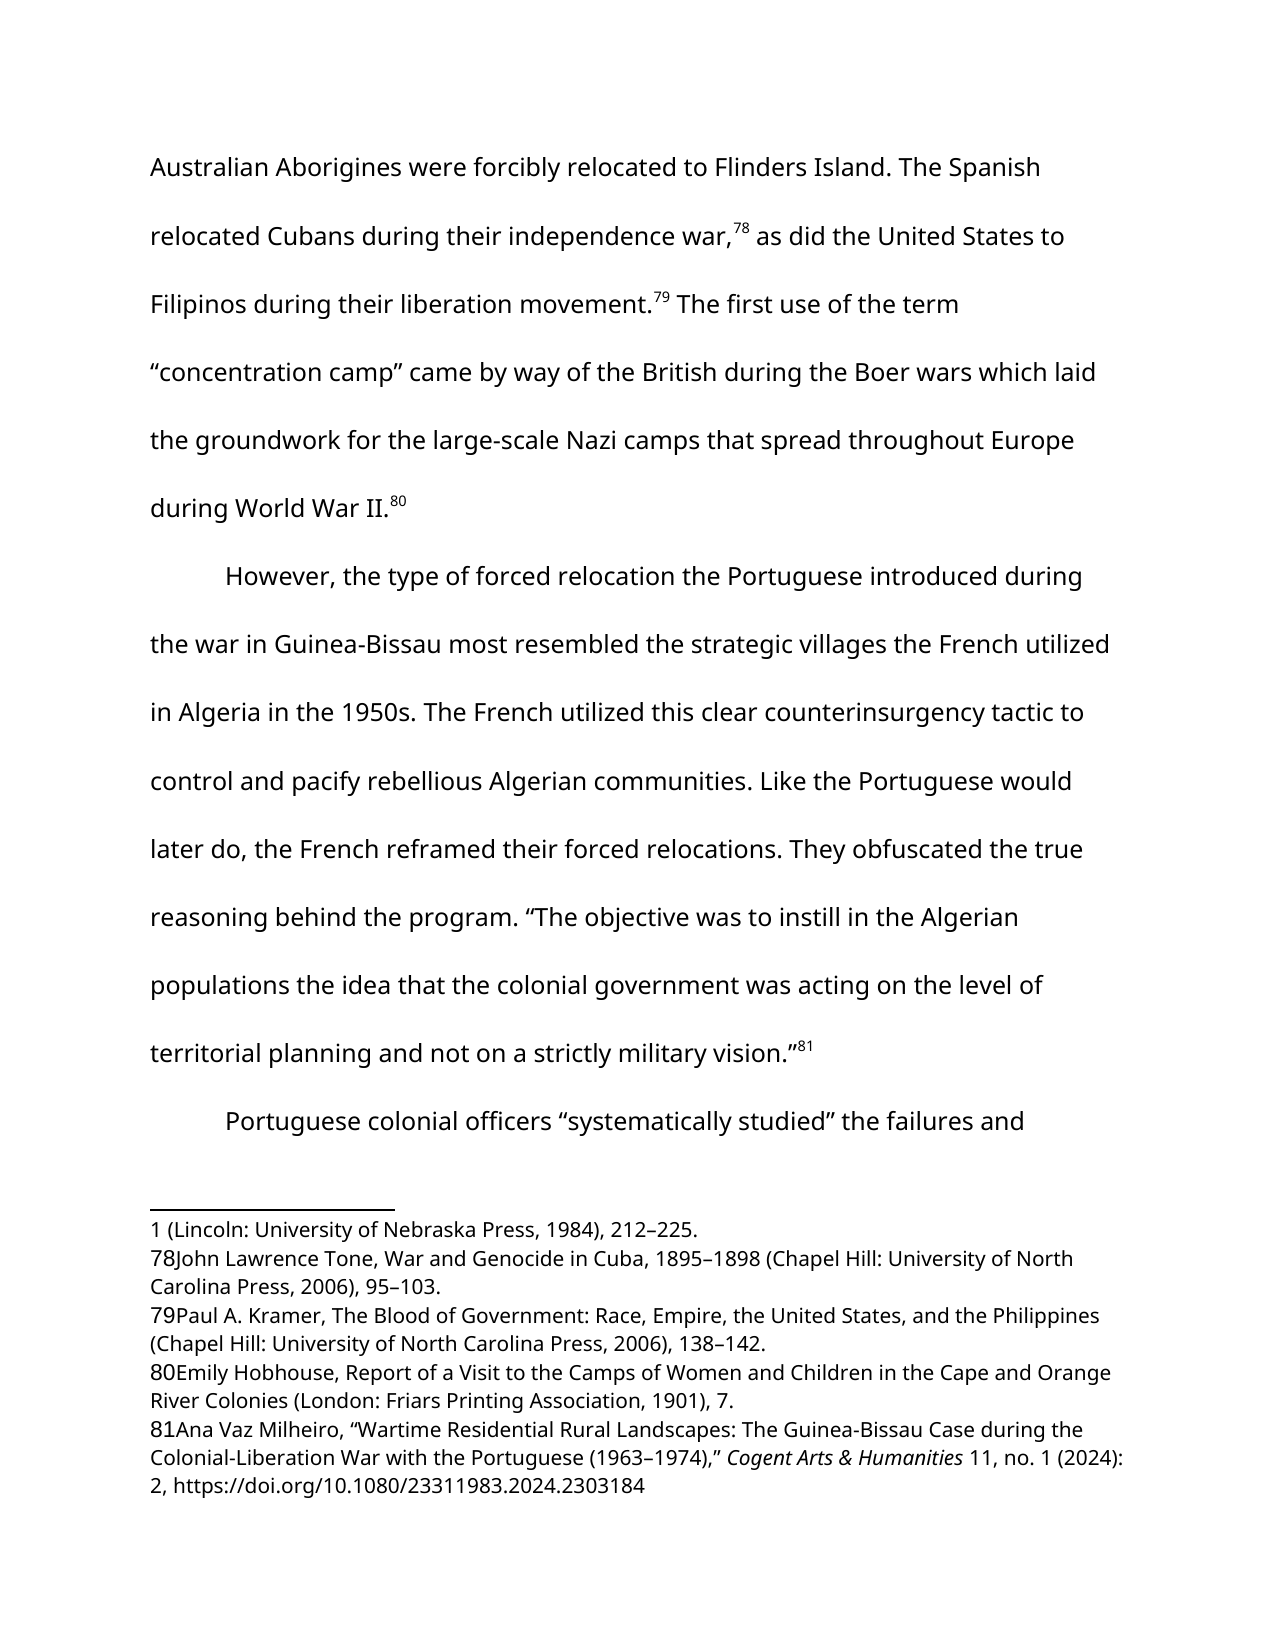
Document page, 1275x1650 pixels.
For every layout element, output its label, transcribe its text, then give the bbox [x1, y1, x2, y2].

text Portuguese colonial officers “systematically studied” the failures and [150, 1104, 1125, 1138]
text Ana Vaz Milheiro, “Wartime Residential Rural Landscapes: The Guinea-Bissau Case during the Colonial-Liberation War with the Portuguese (1963–1974),” Cogent Arts & Humanities 11, no. 1 (2024): 2, https://doi.org/10.1080/23311983.2024.2303184 [150, 1415, 1125, 1500]
text 1 (Lincoln: University of Nebraska Press, 1984), 212–225. [150, 1216, 1125, 1244]
text John Lawrence Tone, War and Genocide in Cuba, 1895–1898 (Chapel Hill: University of North Carolina Press, 2006), 95–103. [150, 1244, 1125, 1301]
text However, the type of forced relocation the Portuguese introduced during the war in Guinea-Bissau most resembled the strategic villages the French utilized in Algeria in the 1950s. The French utilized this clear counterinsurgency tactic to control and pacify rebellious Algerian communities. Like the Portuguese would later do, the French reframed their forced relocations. They obfuscated the true reasoning behind the program. “The objective was to instill in the Algerian populations the idea that the colonial government was acting on the level of territorial planning and not on a strictly military vision.” [150, 559, 1125, 1070]
text Paul A. Kramer, The Blood of Government: Race, Empire, the United States, and the Philippines (Chapel Hill: University of North Carolina Press, 2006), 138–142. [150, 1301, 1125, 1358]
text The forcible relocation of citizens by a foreign power for militaristic, political, religious, or economic gain is a strategy dating back hundreds of years. It has seen use all over the globe, with perhaps its first large-scale example coming in South America in the 1500s. There, in what is now modern-day Brazil, colonial Spanish and Portuguese administrators resettled indigenous, nomadic populations in a sweeping evangelization effort. The United States had similar programs in the 1800s, forcing Native Americans out of their homes and into state-designated reservations under the guise of compassion, civilization, and modernity. Australian Aborigines were forcibly relocated to Flinders Island. The Spanish relocated Cubans during their independence war, as did the United States to Filipinos during their liberation movement. The first use of the term “concentration camp” came by way of the British during the Boer wars which laid the groundwork for the large-scale Nazi camps that spread throughout Europe during World War II. [150, 150, 1125, 525]
text Emily Hobhouse, Report of a Visit to the Camps of Women and Children in the Cape and Orange River Colonies (London: Friars Printing Association, 1901), 7. [150, 1358, 1125, 1415]
